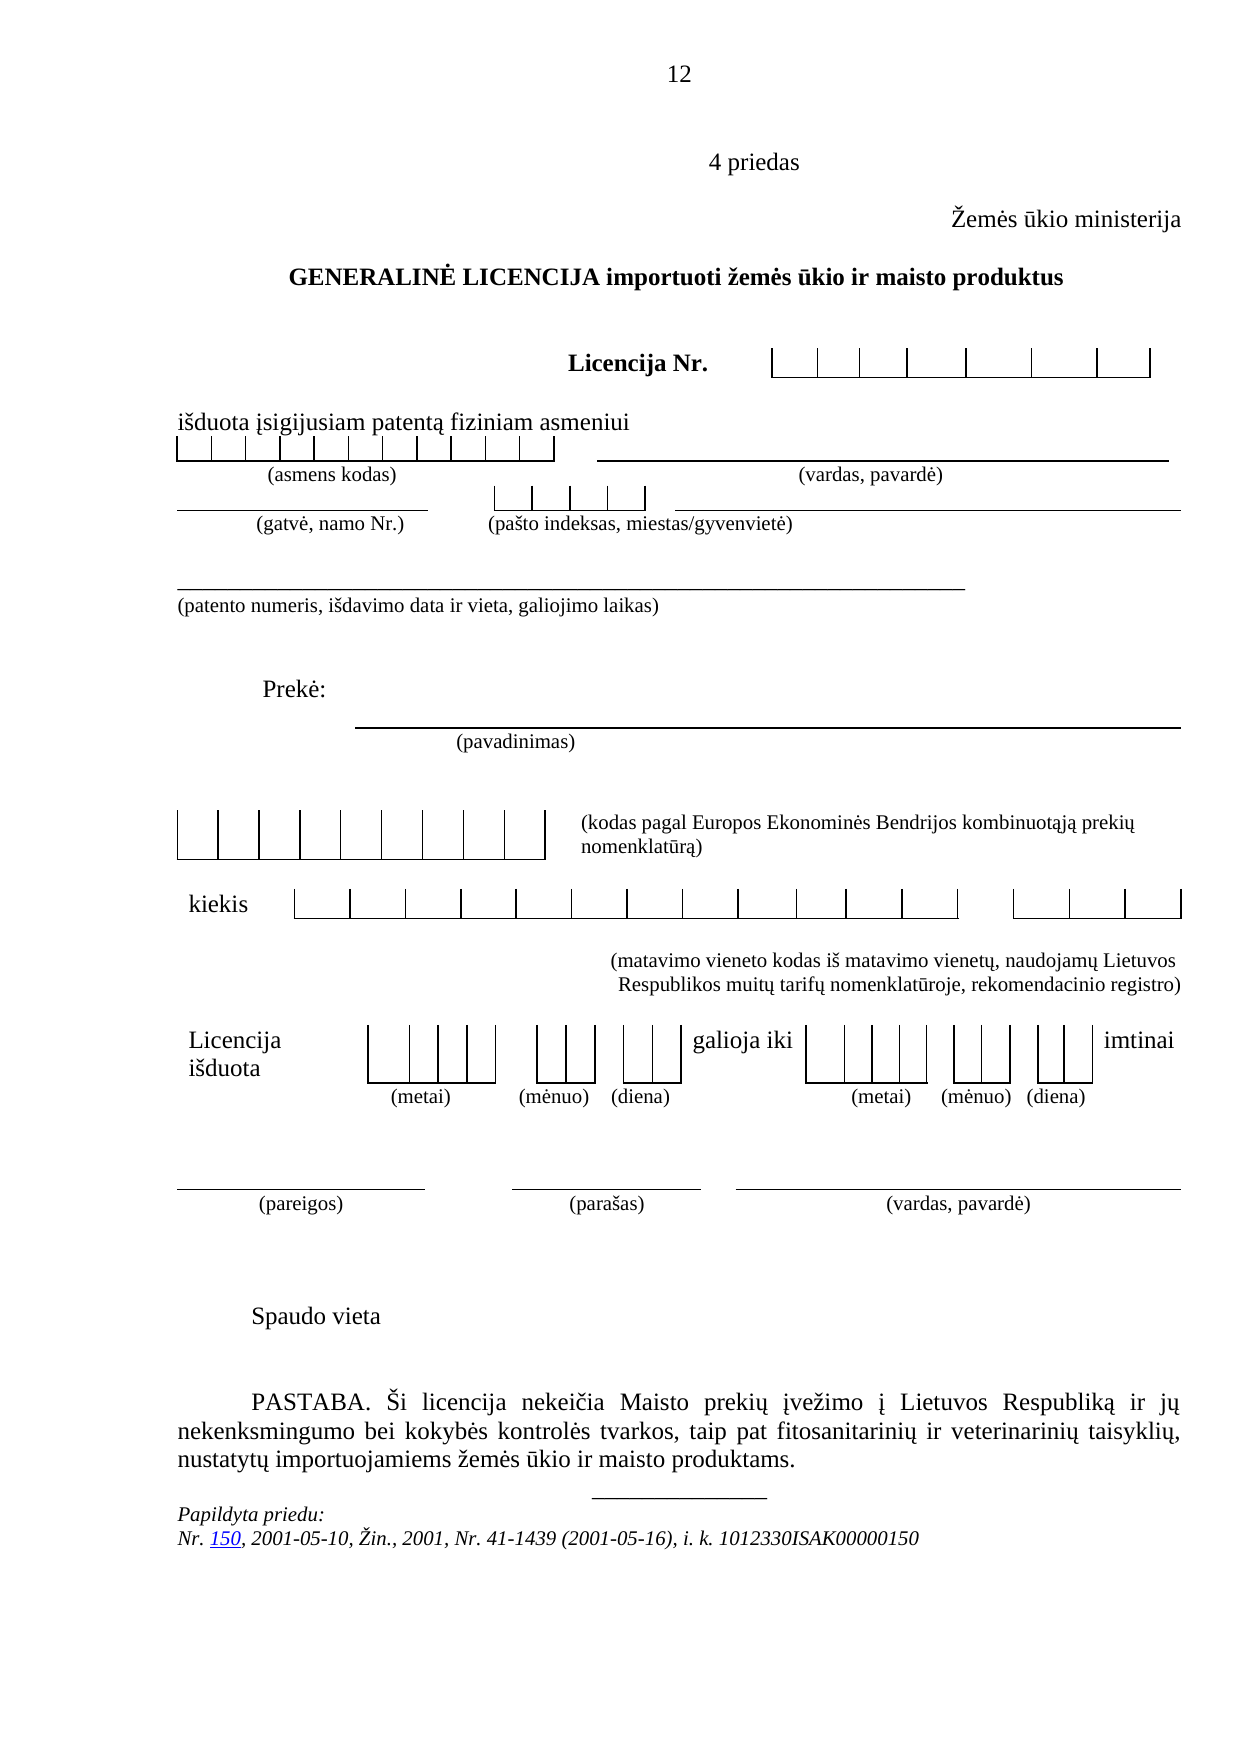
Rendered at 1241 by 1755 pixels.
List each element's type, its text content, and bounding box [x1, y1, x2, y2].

text GENERALINĖ LICENCIJA importuoti žemės ūkio ir maisto produktus [177, 262, 1181, 291]
text Papildyta priedu: [177, 1502, 1181, 1526]
table_header [596, 1025, 623, 1082]
table_header [908, 348, 965, 377]
table_header [572, 889, 626, 917]
table_header [1032, 348, 1096, 377]
table_header Licencija Nr. [177, 348, 771, 377]
table_header [423, 810, 463, 858]
text Nr. 150, 2001-05-10, Žin., 2001, Nr. 41-1439 (2001-05-16), i. k. 1012330ISAK00000150 [177, 1526, 1181, 1550]
table_header [382, 810, 422, 858]
table_header [410, 1025, 437, 1082]
table_cell (vardas, pavardė) [563, 460, 1178, 486]
table_header [1011, 1025, 1037, 1082]
table_header [520, 436, 553, 460]
table_header [1126, 889, 1180, 917]
table_cell [177, 703, 355, 727]
table_header [967, 348, 1031, 377]
text (metai) (mėnuo) (diena) (metai) (mėnuo) (diena) [177, 1084, 1226, 1108]
table_header [462, 889, 515, 917]
table_header [512, 1165, 701, 1189]
table_header [546, 810, 569, 858]
table_cell (parašas) [512, 1190, 701, 1214]
table_cell (vardas, pavardė) [736, 1190, 1181, 1214]
table_header [315, 436, 348, 460]
table_cell [495, 486, 531, 510]
table_header [351, 889, 405, 917]
table_header [955, 1025, 981, 1082]
text Žemės ūkio ministerija [177, 204, 1181, 233]
table_header imtinai [1093, 1025, 1198, 1082]
table_header [982, 1025, 1009, 1082]
table_header [486, 436, 519, 460]
table_header [1098, 348, 1149, 377]
table_header [383, 436, 416, 460]
table_cell [646, 486, 675, 510]
table_header [807, 1025, 844, 1082]
table_header [301, 810, 340, 858]
table_header [927, 1025, 953, 1082]
table_header [219, 810, 258, 858]
table_cell [355, 703, 1181, 727]
table_header [903, 889, 957, 917]
table_header [212, 436, 245, 460]
text (gatvė, namo Nr.) (pašto indeksas, miestas/gyvenvietė) [177, 511, 1181, 535]
table_header [567, 1025, 594, 1082]
table_header [425, 1165, 512, 1189]
table_header [178, 436, 211, 460]
table_header [517, 889, 571, 917]
table_header [1014, 889, 1069, 917]
table_header [281, 436, 313, 460]
table_cell (pareigos) [177, 1190, 424, 1214]
table_header [369, 1025, 409, 1082]
table_cell [428, 486, 494, 510]
table_cell [425, 1189, 512, 1214]
table_header [701, 1165, 736, 1189]
table_header [900, 1025, 926, 1082]
table_header [797, 889, 845, 917]
table_cell [533, 486, 569, 510]
table_header [958, 889, 1013, 917]
table_cell [571, 486, 607, 510]
table_header [628, 889, 682, 917]
text PASTABA. Ši licencija nekeičia Maisto prekių įvežimo į Lietuvos Respubliką ir jų nekenksmingumo bei kokybės kontrolės tvarkos, taip pat fitosanitarinių ir veterinarinių taisyklių, nustatytų importuojamiems žemės ūkio ir maisto produktams. [177, 1387, 1181, 1473]
table_header [418, 436, 450, 460]
table_header [845, 1025, 871, 1082]
table_header [349, 436, 382, 460]
table_header [1169, 436, 1178, 460]
text Respublikos muitų tarifų nomenklatūroje, rekomendacinio registro) [177, 972, 1181, 996]
table_header [555, 436, 597, 460]
table_header [860, 348, 906, 377]
table_header [597, 436, 1169, 460]
table_header [355, 674, 1181, 703]
table_header [295, 889, 349, 917]
table_header [468, 1025, 495, 1082]
text 4 priedas [177, 147, 1181, 176]
table_header kiekis [177, 889, 294, 917]
text (pavadinimas) [177, 729, 1181, 753]
text _______________________________________________________________ [177, 564, 1181, 593]
table_header [1039, 1025, 1063, 1082]
table_header [177, 1165, 424, 1189]
table_header Licencija išduota [177, 1025, 367, 1082]
table_cell [675, 486, 1181, 510]
table_header [847, 889, 901, 917]
table_header [873, 1025, 899, 1082]
table_header [1065, 1025, 1092, 1082]
table_header [818, 348, 859, 377]
table_header [406, 889, 460, 917]
table_header [653, 1025, 680, 1082]
table_header [178, 810, 217, 858]
table_header Prekė: [177, 674, 355, 703]
text ______________ [177, 1473, 1181, 1502]
table_header [538, 1025, 565, 1082]
text (matavimo vieneto kodas iš matavimo vienetų, naudojamų Lietuvos [177, 948, 1181, 972]
table_header [464, 810, 504, 858]
table_header [439, 1025, 466, 1082]
table_header [260, 810, 299, 858]
text (patento numeris, išdavimo data ir vieta, galiojimo laikas) [177, 593, 1181, 617]
table_header [505, 810, 544, 858]
table_cell [177, 486, 428, 510]
text Spaudo vieta [177, 1301, 1181, 1329]
text išduota įsigijusiam patentą fiziniam asmeniui [177, 407, 1181, 436]
table_header [683, 889, 737, 917]
table_header [624, 1025, 652, 1082]
table_header [739, 889, 796, 917]
table_header [341, 810, 381, 858]
table_header [773, 348, 817, 377]
table_header [1070, 889, 1124, 917]
table_cell [608, 486, 644, 510]
table_header galioja iki [682, 1025, 805, 1082]
table_header [736, 1165, 1181, 1189]
table_header (kodas pagal Europos Ekonominės Bendrijos kombinuotąją prekių nomenklatūrą) [570, 810, 1181, 858]
table_cell (asmens kodas) [177, 460, 563, 486]
table_header [496, 1025, 536, 1082]
table_header [246, 436, 279, 460]
table_cell [701, 1189, 736, 1214]
table_header [452, 436, 485, 460]
